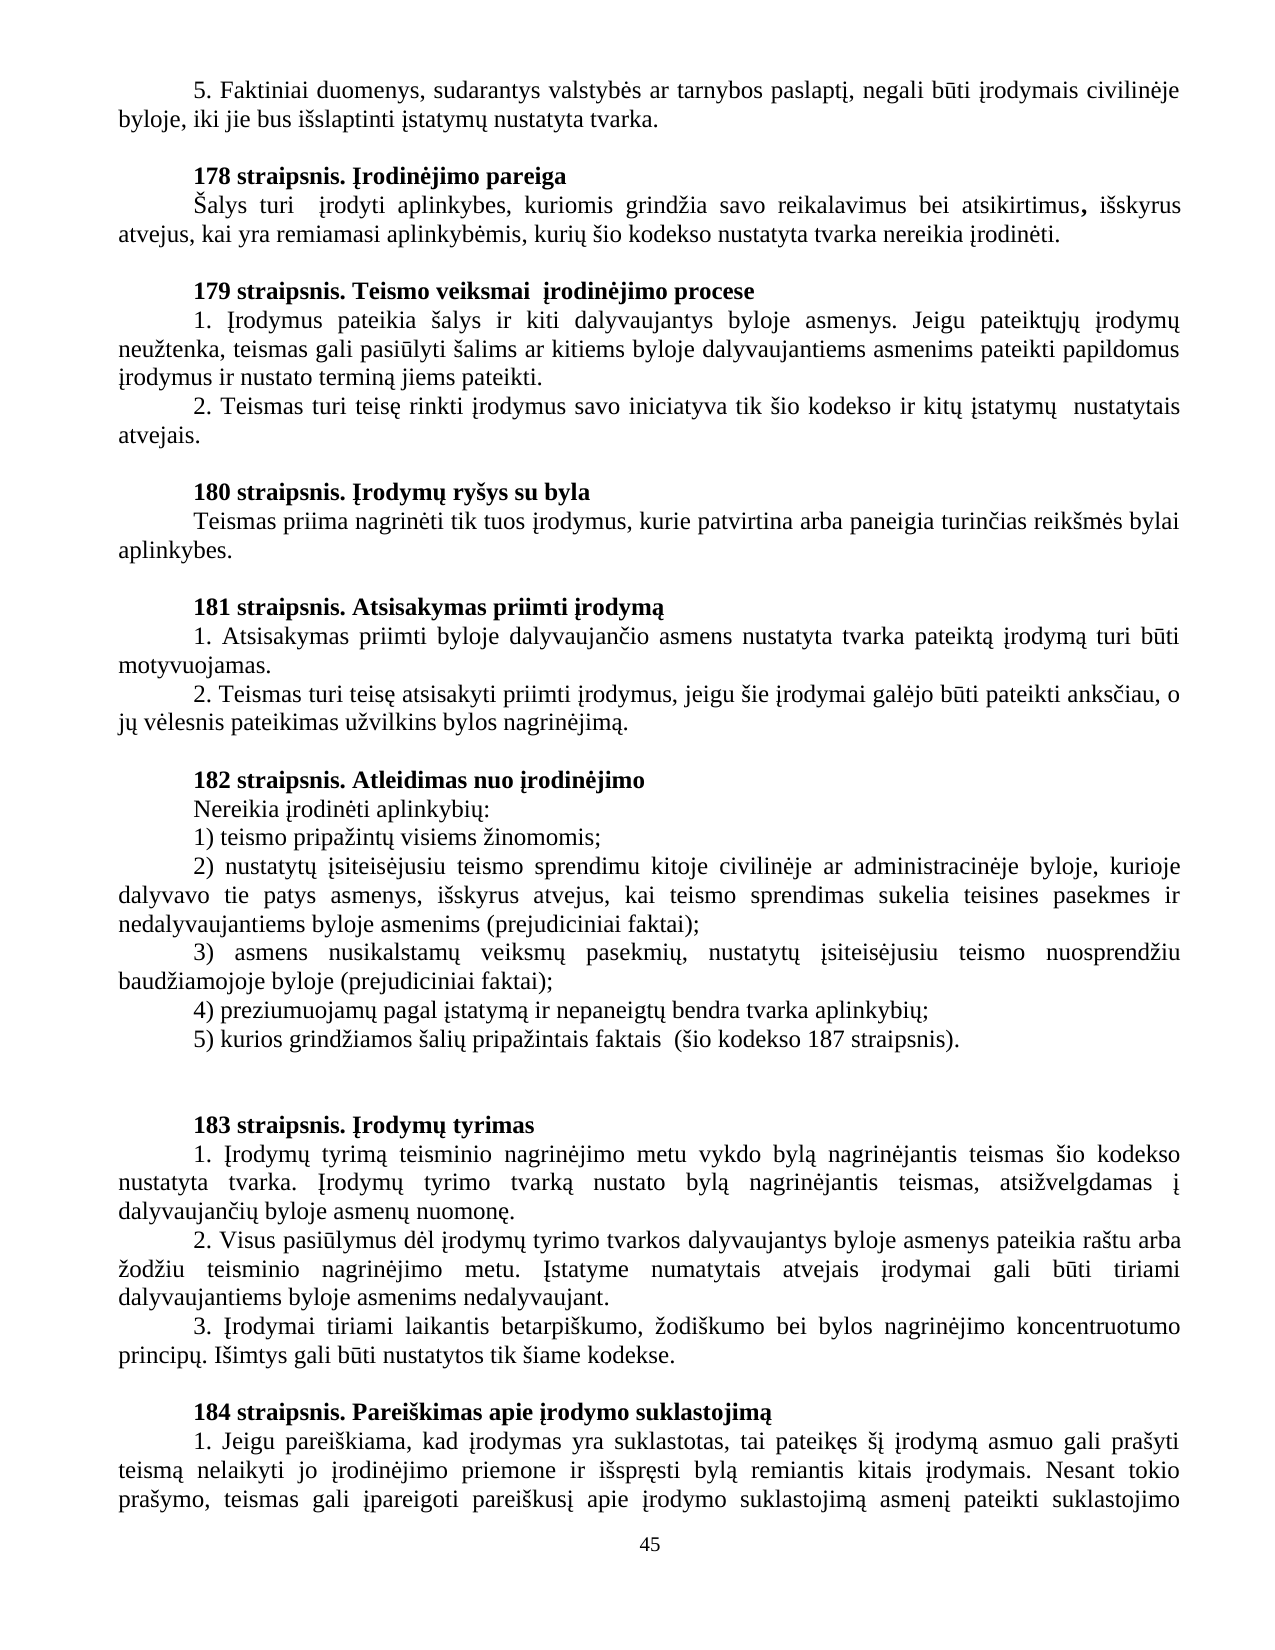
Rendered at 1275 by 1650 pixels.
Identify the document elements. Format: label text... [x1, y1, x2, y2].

text 183 straipsnis. Įrodymų tyrimas [118, 1110, 1181, 1139]
text Teismas priima nagrinėti tik tuos įrodymus, kurie patvirtina arba paneigia turinčias reikšmės bylai aplinkybes. [118, 506, 1181, 564]
text 1) teismo pripažintų visiems žinomomis; [118, 822, 1181, 851]
text 5) kurios grindžiamos šalių pripažintais faktais (šio kodekso 187 straipsnis). [118, 1024, 1181, 1052]
text 1. Įrodymų tyrimą teisminio nagrinėjimo metu vykdo bylą nagrinėjantis teismas šio kodekso nustatyta tvarka. Įrodymų tyrimo tvarką nustato bylą nagrinėjantis teismas, atsižvelgdamas į dalyvaujančių byloje asmenų nuomonę. [118, 1139, 1181, 1225]
text Šalys turi įrodyti aplinkybes, kuriomis grindžia savo reikalavimus bei atsikirtimus, išskyrus atvejus, kai yra remiamasi aplinkybėmis, kurių šio kodekso nustatyta tvarka nereikia įrodinėti. [118, 190, 1181, 247]
text 1. Atsisakymas priimti byloje dalyvaujančio asmens nustatyta tvarka pateiktą įrodymą turi būti motyvuojamas. [118, 621, 1181, 679]
text 3. Įrodymai tiriami laikantis betarpiškumo, žodiškumo bei bylos nagrinėjimo koncentruotumo principų. Išimtys gali būti nustatytos tik šiame kodekse. [118, 1311, 1181, 1369]
text 1. Jeigu pareiškiama, kad įrodymas yra suklastotas, tai pateikęs šį įrodymą asmuo gali prašyti teismą nelaikyti jo įrodinėjimo priemone ir išspręsti bylą remiantis kitais įrodymais. Nesant tokio prašymo, teismas gali įpareigoti pareiškusį apie įrodymo suklastojimą asmenį pateikti suklastojimo [118, 1426, 1181, 1512]
text Nereikia įrodinėti aplinkybių: [118, 794, 1181, 822]
text 180 straipsnis. Įrodymų ryšys su byla [118, 477, 1181, 506]
text 2. Teismas turi teisę atsisakyti priimti įrodymus, jeigu šie įrodymai galėjo būti pateikti anksčiau, o jų vėlesnis pateikimas užvilkins bylos nagrinėjimą. [118, 679, 1181, 736]
text 3) asmens nusikalstamų veiksmų pasekmių, nustatytų įsiteisėjusiu teismo nuosprendžiu baudžiamojoje byloje (prejudiciniai faktai); [118, 937, 1181, 995]
text 2. Visus pasiūlymus dėl įrodymų tyrimo tvarkos dalyvaujantys byloje asmenys pateikia raštu arba žodžiu teisminio nagrinėjimo metu. Įstatyme numatytais atvejais įrodymai gali būti tiriami dalyvaujantiems byloje asmenims nedalyvaujant. [118, 1225, 1181, 1311]
text 181 straipsnis. Atsisakymas priimti įrodymą [118, 592, 1181, 621]
text 4) preziumuojamų pagal įstatymą ir nepaneigtų bendra tvarka aplinkybių; [118, 995, 1181, 1024]
text 5. Faktiniai duomenys, sudarantys valstybės ar tarnybos paslaptį, negali būti įrodymais civilinėje byloje, iki jie bus išslaptinti įstatymų nustatyta tvarka. [118, 75, 1181, 132]
text 179 straipsnis. Teismo veiksmai įrodinėjimo procese [118, 276, 1181, 305]
text 1. Įrodymus pateikia šalys ir kiti dalyvaujantys byloje asmenys. Jeigu pateiktųjų įrodymų neužtenka, teismas gali pasiūlyti šalims ar kitiems byloje dalyvaujantiems asmenims pateikti papildomus įrodymus ir nustato terminą jiems pateikti. [118, 305, 1181, 391]
text 184 straipsnis. Pareiškimas apie įrodymo suklastojimą [118, 1397, 1181, 1426]
text 2) nustatytų įsiteisėjusiu teismo sprendimu kitoje civilinėje ar administracinėje byloje, kurioje dalyvavo tie patys asmenys, išskyrus atvejus, kai teismo sprendimas sukelia teisines pasekmes ir nedalyvaujantiems byloje asmenims (prejudiciniai faktai); [118, 851, 1181, 937]
text 178 straipsnis. Įrodinėjimo pareiga [118, 161, 1181, 190]
text 2. Teismas turi teisę rinkti įrodymus savo iniciatyva tik šio kodekso ir kitų įstatymų nustatytais atvejais. [118, 391, 1181, 449]
text 182 straipsnis. Atleidimas nuo įrodinėjimo [118, 765, 1181, 794]
